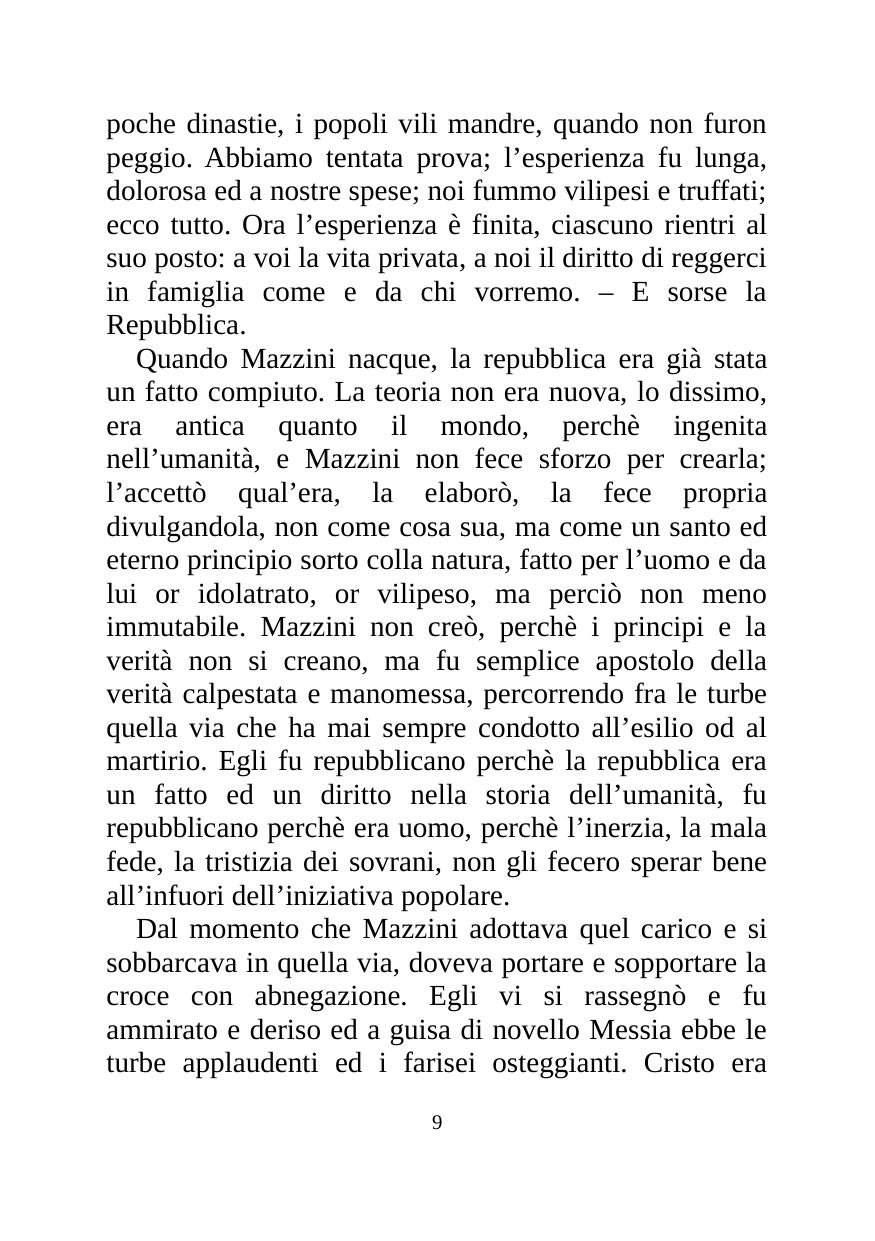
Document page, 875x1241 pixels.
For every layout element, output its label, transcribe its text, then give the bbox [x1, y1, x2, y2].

text Quando Mazzini nacque, la repubblica era già stata un fatto compiuto. La teoria non era nuova, lo dissimo, era antica quanto il mondo, perchè ingenita nell’umanità, e Mazzini non fece sforzo per crearla; l’accettò qual’era, la elaborò, la fece propria divulgandola, non come cosa sua, ma come un santo ed eterno principio sorto colla natura, fatto per l’uomo e da lui or idolatrato, or vilipeso, ma perciò non meno immutabile. Mazzini non creò, perchè i principi e la verità non si creano, ma fu semplice apostolo della verità calpestata e manomessa, percorrendo fra le turbe quella via che ha mai sempre condotto all’esilio od al martirio. Egli fu repubblicano perchè la repubblica era un fatto ed un diritto nella storia dell’umanità, fu repubblicano perchè era uomo, perchè l’inerzia, la mala fede, la tristizia dei sovrani, non gli fecero sperar bene all’infuori dell’iniziativa popolare. [106, 341, 768, 911]
text poche dinastie, i popoli vili mandre, quando non furon peggio. Abbiamo tentata prova; l’esperienza fu lunga, dolorosa ed a nostre spese; noi fummo vilipesi e truffati; ecco tutto. Ora l’esperienza è finita, ciascuno rientri al suo posto: a voi la vita privata, a noi il diritto di reggerci in famiglia come e da chi vorremo. – E sorse la Repubblica. [106, 106, 768, 341]
text Dal momento che Mazzini adottava quel carico e si sobbarcava in quella via, doveva portare e sopportare la croce con abnegazione. Egli vi si rassegnò e fu ammirato e deriso ed a guisa di novello Messia ebbe le turbe applaudenti ed i farisei osteggianti. Cristo era [106, 911, 768, 1079]
